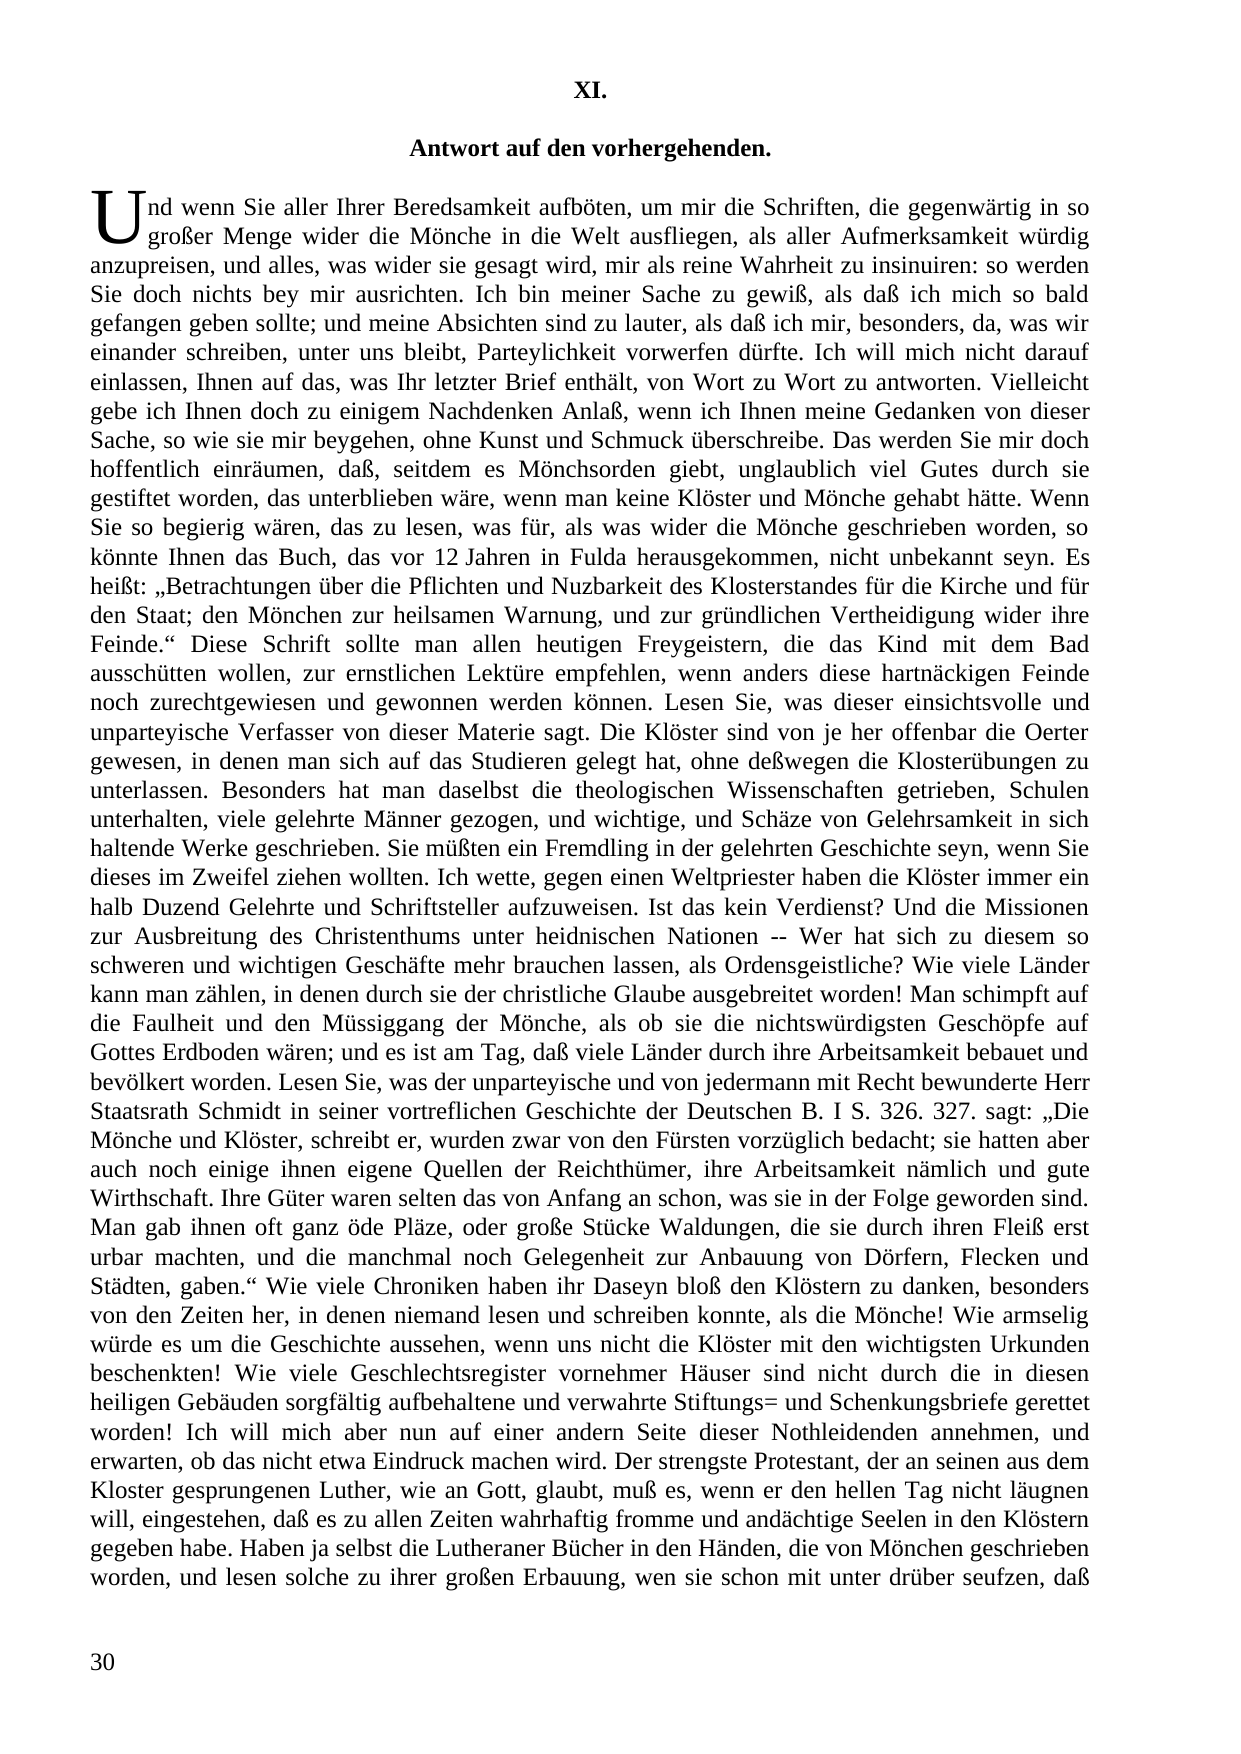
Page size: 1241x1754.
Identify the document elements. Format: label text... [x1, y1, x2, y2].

text XI. [90, 75, 1091, 104]
text Und wenn Sie aller Ihrer Beredsamkeit aufböten, um mir die Schriften, die gegenwärtig in so großer Menge wider die Mönche in die Welt ausfliegen, als aller Aufmerksamkeit würdig anzupreisen, und alles, was wider sie gesagt wird, mir als reine Wahrheit zu insinuiren: so werden Sie doch nichts bey mir ausrichten. Ich bin meiner Sache zu gewiß, als daß ich mich so bald gefangen geben sollte; und meine Absichten sind zu lauter, als daß ich mir, besonders, da, was wir einander schreiben, unter uns bleibt, Parteylichkeit vorwerfen dürfte. Ich will mich nicht darauf einlassen, Ihnen auf das, was Ihr letzter Brief enthält, von Wort zu Wort zu antworten. Vielleicht gebe ich Ihnen doch zu einigem Nachdenken Anlaß, wenn ich Ihnen meine Gedanken von dieser Sache, so wie sie mir beygehen, ohne Kunst und Schmuck überschreibe. Das werden Sie mir doch hoffentlich einräumen, daß, seitdem es Mönchsorden giebt, unglaublich viel Gutes durch sie gestiftet worden, das unterblieben wäre, wenn man keine Klöster und Mönche gehabt hätte. Wenn Sie so begierig wären, das zu lesen, was für, als was wider die Mönche geschrieben worden, so könnte Ihnen das Buch, das vor 12 Jahren in Fulda herausgekommen, nicht unbekannt seyn. Es heißt: „Betrachtungen über die Pflichten und Nuzbarkeit des Klosterstandes für die Kirche und für den Staat; den Mönchen zur heilsamen Warnung, und zur gründlichen Vertheidigung wider ihre Feinde.“ Diese Schrift sollte man allen heutigen Freygeistern, die das Kind mit dem Bad ausschütten wollen, zur ernstlichen Lektüre empfehlen, wenn anders diese hartnäckigen Feinde noch zurechtgewiesen und gewonnen werden können. Lesen Sie, was dieser einsichtsvolle und unparteyische Verfasser von dieser Materie sagt. Die Klöster sind von je her offenbar die Oerter gewesen, in denen man sich auf das Studieren gelegt hat, ohne deßwegen die Klosterübungen zu unterlassen. Besonders hat man daselbst die theologischen Wissenschaften getrieben, Schulen unterhalten, viele gelehrte Männer gezogen, und wichtige, und Schäze von Gelehrsamkeit in sich haltende Werke geschrieben. Sie müßten ein Fremdling in der gelehrten Geschichte seyn, wenn Sie dieses im Zweifel ziehen wollten. Ich wette, gegen einen Weltpriester haben die Klöster immer ein halb Duzend Gelehrte und Schriftsteller aufzuweisen. Ist das kein Verdienst? Und die Missionen zur Ausbreitung des Christenthums unter heidnischen Nationen -- Wer hat sich zu diesem so schweren und wichtigen Geschäfte mehr brauchen lassen, als Ordensgeistliche? Wie viele Länder kann man zählen, in denen durch sie der christliche Glaube ausgebreitet worden! Man schimpft auf die Faulheit und den Müssiggang der Mönche, als ob sie die nichtswürdigsten Geschöpfe auf Gottes Erdboden wären; und es ist am Tag, daß viele Länder durch ihre Arbeitsamkeit bebauet und bevölkert worden. Lesen Sie, was der unparteyische und von jedermann mit Recht bewunderte Herr Staatsrath Schmidt in seiner vortreflichen Geschichte der Deutschen B. I S. 326. 327. sagt: „Die Mönche und Klöster, schreibt er, wurden zwar von den Fürsten vorzüglich bedacht; sie hatten aber auch noch einige ihnen eigene Quellen der Reichthümer, ihre Arbeitsamkeit nämlich und gute Wirthschaft. Ihre Güter waren selten das von Anfang an schon, was sie in der Folge geworden sind. Man gab ihnen oft ganz öde Pläze, oder große Stücke Waldungen, die sie durch ihren Fleiß erst urbar machten, und die manchmal noch Gelegenheit zur Anbauung von Dörfern, Flecken und Städten, gaben.“ Wie viele Chroniken haben ihr Daseyn bloß den Klöstern zu danken, besonders von den Zeiten her, in denen niemand lesen und schreiben konnte, als die Mönche! Wie armselig würde es um die Geschichte aussehen, wenn uns nicht die Klöster mit den wichtigsten Urkunden beschenkten! Wie viele Geschlechtsregister vornehmer Häuser sind nicht durch die in diesen heiligen Gebäuden sorgfältig aufbehaltene und verwahrte Stiftungs= und Schenkungsbriefe gerettet worden! Ich will mich aber nun auf einer andern Seite dieser Nothleidenden annehmen, und erwarten, ob das nicht etwa Eindruck machen wird. Der strengste Protestant, der an seinen aus dem Kloster gesprungenen Luther, wie an Gott, glaubt, muß es, wenn er den hellen Tag nicht läugnen will, eingestehen, daß es zu allen Zeiten wahrhaftig fromme und andächtige Seelen in den Klöstern gegeben habe. Haben ja selbst die Lutheraner Bücher in den Händen, die von Mönchen geschrieben worden, und lesen solche zu ihrer großen Erbauung, wen sie schon mit unter drüber seufzen, daß [90, 191, 1091, 1591]
text Antwort auf den vorhergehenden. [90, 133, 1091, 162]
